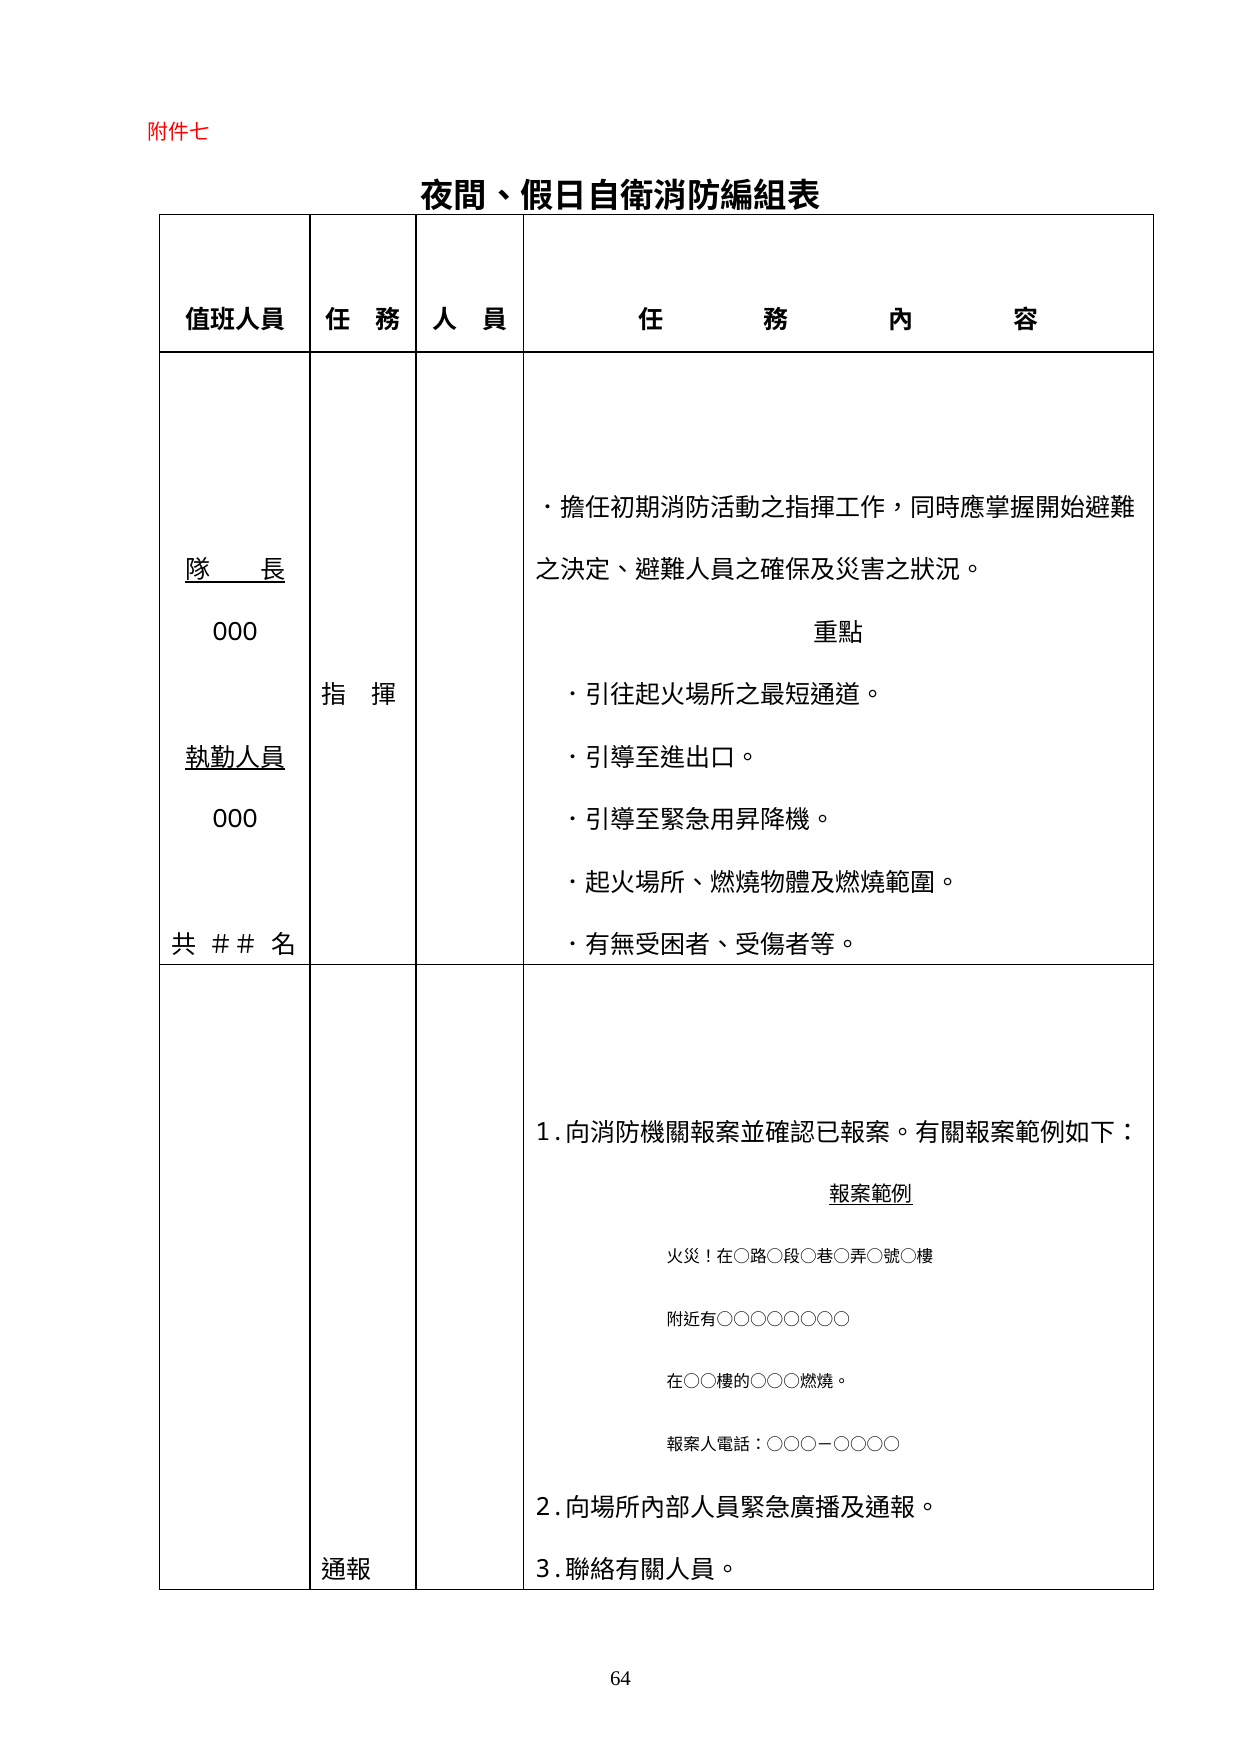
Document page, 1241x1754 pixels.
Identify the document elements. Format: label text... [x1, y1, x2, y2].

table_cell 1.向消防機關報案並確認已報案。有關報案範例如下： 2.向場所內部人員緊急廣播及通報。 3.聯絡有關人員。 [524, 965, 1153, 1589]
text 夜間、假日自衛消防編組表 [148, 151, 1092, 214]
table_cell [160, 965, 309, 1589]
table_cell ．擔任初期消防活動之指揮工作，同時應掌握開始避難之決定、避難人員之確保及災害之狀況。 重點 ．引往起火場所之最短通道。 ．引導至進出口。 ．引導至緊急用昇降機。 ．起火場所、燃燒物體及燃燒範圍。 ．有無受困者、受傷者等。 [524, 353, 1153, 964]
table_cell [417, 965, 523, 1589]
table_header 任 務 內 容 [524, 215, 1153, 351]
table_header 任 務 [311, 215, 415, 351]
table_header 人 員 [417, 215, 523, 351]
text 附件七 [148, 89, 1092, 151]
table_header 報案範例 火災！在○路○段○巷○弄○號○樓 附近有○○○○○○○○ 在○○樓的○○○燃燒。 報案人電話：○○○－○○○○ [655, 1151, 1086, 1464]
table_cell 隊 長OOO 執勤人員 OOO 共 ＃＃ 名 [160, 353, 309, 964]
table_header 值班人員 [160, 215, 309, 351]
table_cell [417, 353, 523, 964]
table_cell 通報 [311, 965, 415, 1589]
table_cell 指 揮 [311, 353, 415, 964]
